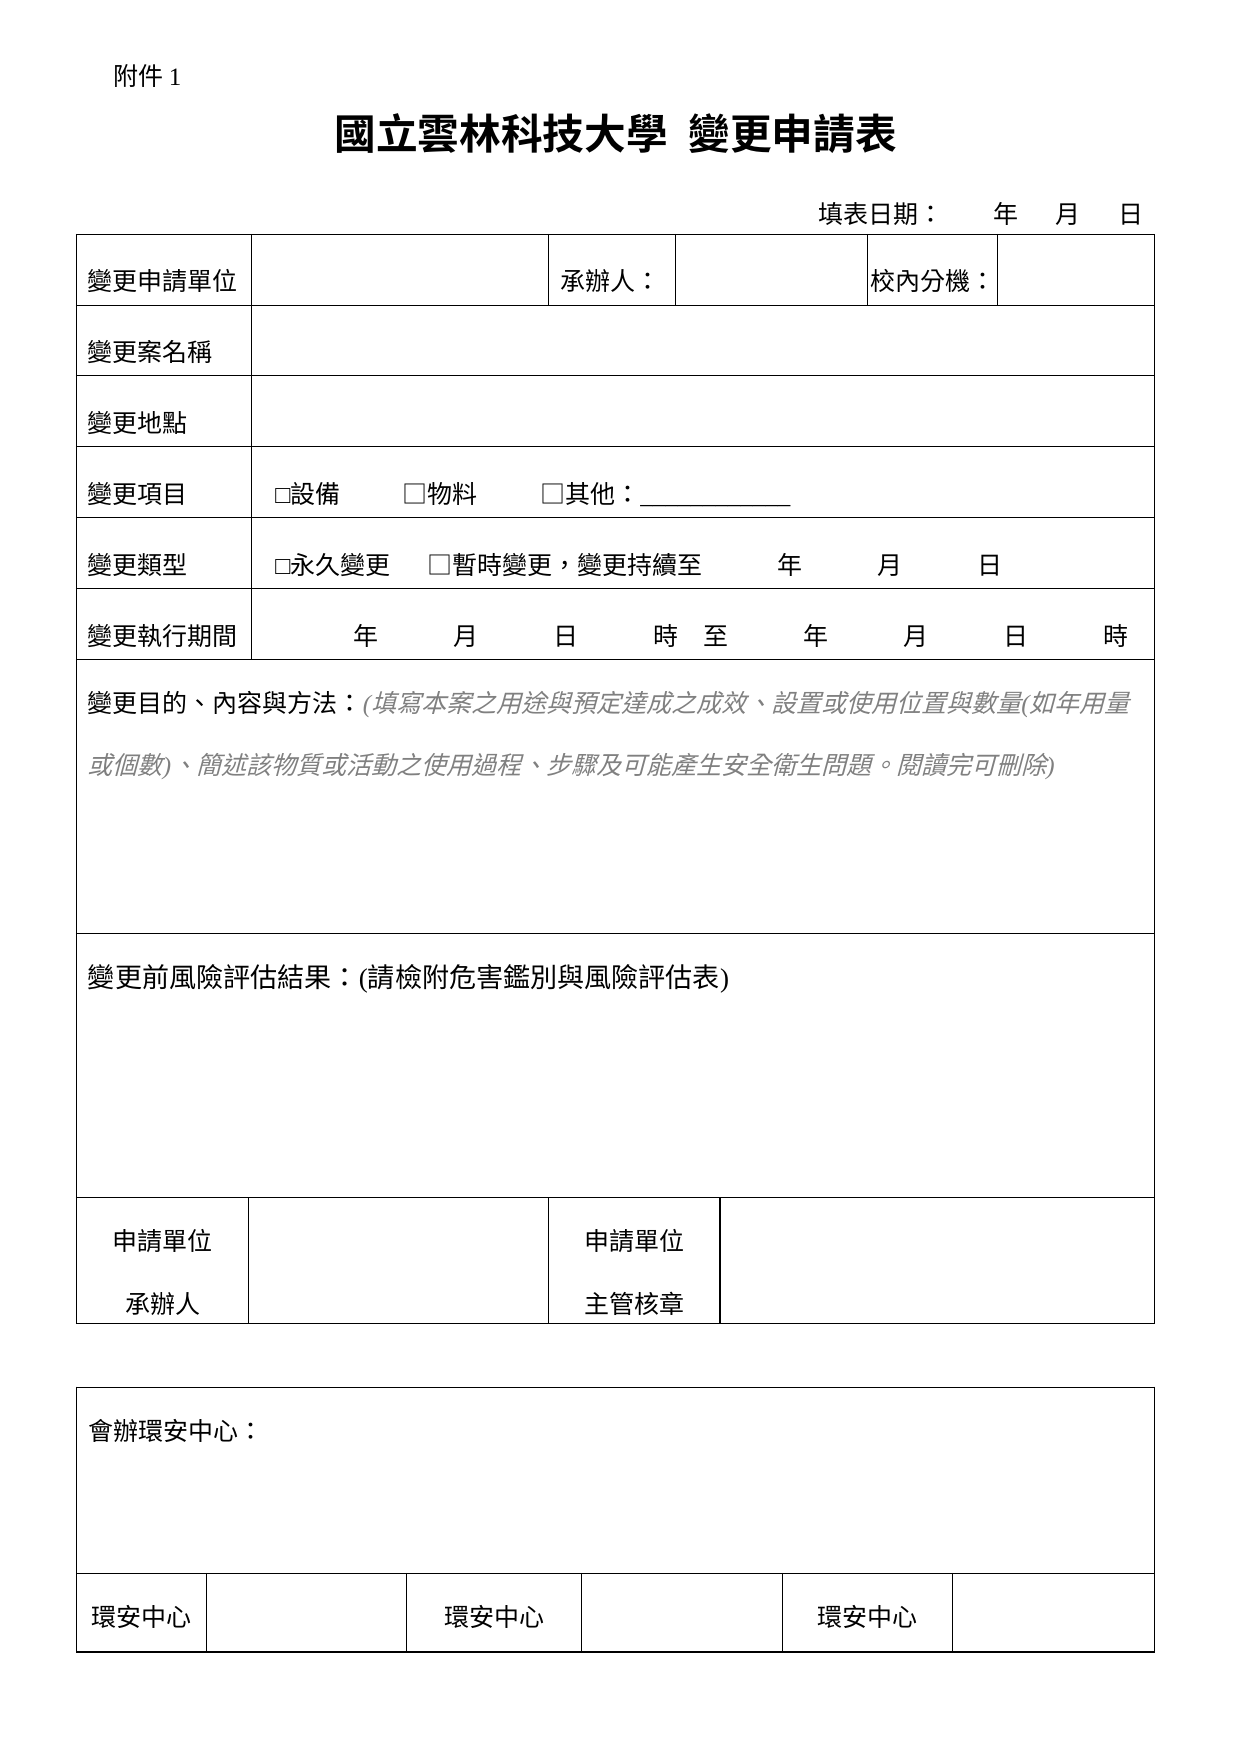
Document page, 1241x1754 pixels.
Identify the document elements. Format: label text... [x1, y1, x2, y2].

table_header 填表日期： 年 月 日 [202, 171, 1154, 234]
table_header [76, 171, 98, 234]
table_cell 變更執行期間 [77, 589, 251, 659]
table_cell □設備 □物料 □其他：____________ [252, 447, 1154, 517]
table_cell 環安中心 [77, 1574, 206, 1651]
table_cell [582, 1574, 782, 1651]
table_cell [676, 235, 867, 304]
table_cell 申請單位 主管核章 [549, 1198, 719, 1323]
table_cell 變更項目 [77, 447, 251, 517]
table_cell [252, 235, 548, 304]
text 附件1 [113, 56, 187, 92]
table_cell [252, 306, 1154, 375]
table_header 會辦環安中心： [77, 1388, 1154, 1573]
table_cell 變更地點 [77, 376, 251, 446]
table_cell 承辦人： [549, 235, 675, 304]
table_cell [953, 1574, 1154, 1651]
table_cell [998, 235, 1154, 304]
table_cell 申請單位 承辦人 [77, 1198, 248, 1323]
table_cell □永久變更 □暫時變更，變更持續至 年 月 日 [252, 518, 1154, 588]
table_cell 變更案名稱 [77, 306, 251, 375]
table_cell [207, 1574, 406, 1651]
table_cell 變更申請單位 [77, 235, 251, 304]
text 國立雲林科技大學 變更申請表 [552, 124, 567, 152]
text 國立雲林科技大學 變更申請表 [98, 49, 1063, 234]
text 國立雲林科技大學 變更申請表 [868, 134, 892, 152]
table_cell 校內分機： [868, 235, 997, 304]
table_cell 變更前風險評估結果：(請檢附危害鑑別與風險評估表) [77, 934, 1154, 1197]
text 國立雲林科技大學 變更申請表 [342, 120, 368, 147]
table_cell 環安中心 [783, 1574, 952, 1651]
table_cell [721, 1198, 1154, 1323]
table_cell 變更類型 [77, 518, 251, 588]
table_cell [252, 376, 1154, 446]
table_cell 年 月 日 時 至 年 月 日 時 [252, 589, 1154, 659]
text 國立雲林科技大學 變更申請表 [591, 136, 619, 152]
table_cell [249, 1198, 548, 1323]
text 國立雲林科技大學 變更申請表 [98, 235, 202, 279]
table_cell 變更目的、內容與方法：(填寫本案之用途與預定達成之成效、設置或使用位置與數量(如年用量或個數)、簡述該物質或活動之使用過程、步驟及可能產生安全衛生問題。閱讀完可刪除) [77, 660, 1154, 932]
table_cell 環安中心 [407, 1574, 581, 1651]
